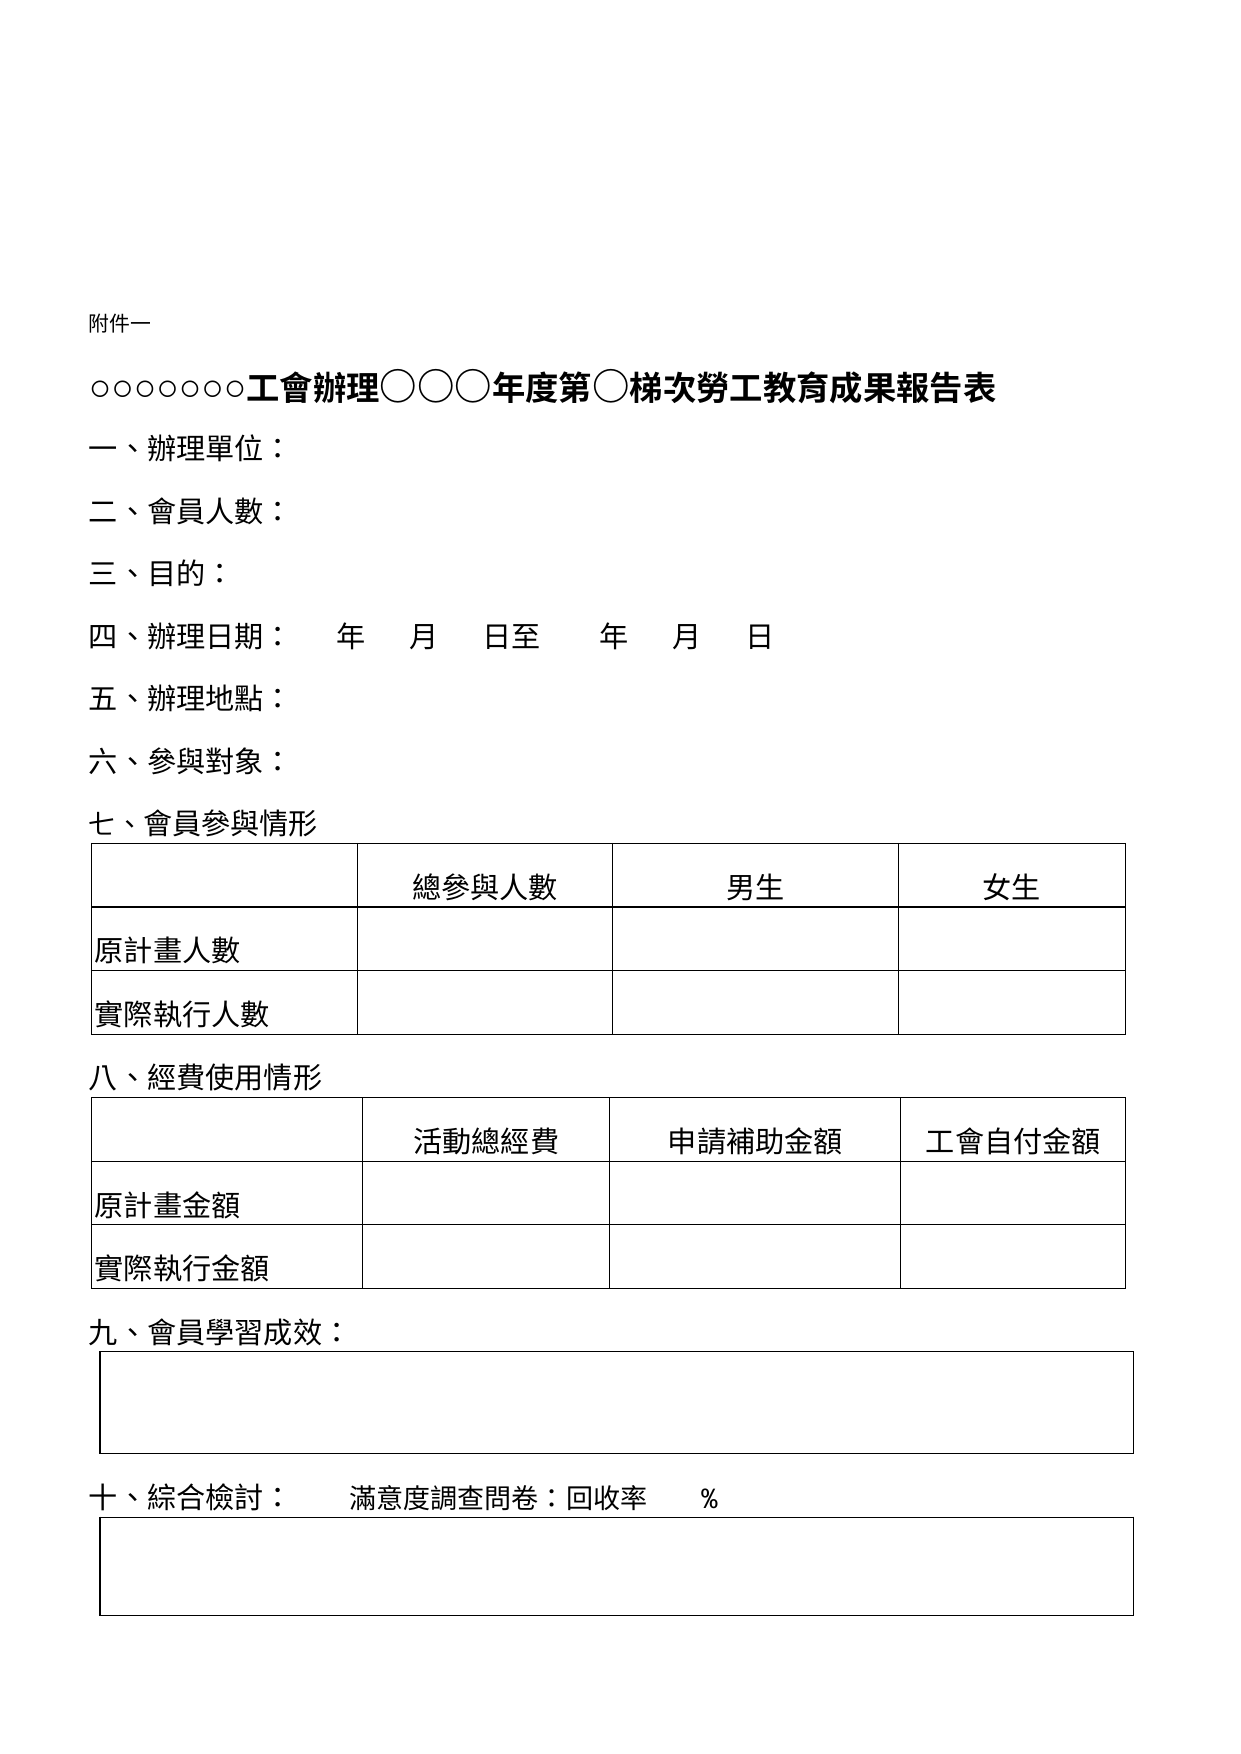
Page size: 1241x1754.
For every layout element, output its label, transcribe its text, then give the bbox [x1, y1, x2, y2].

table_cell [363, 1162, 609, 1224]
table_header 工會自付金額 [901, 1098, 1125, 1161]
table_header 申請補助金額 [610, 1098, 900, 1161]
table_cell [613, 971, 898, 1033]
table_cell [358, 908, 612, 970]
text 六、參與對象： [89, 718, 1137, 780]
text 附件一 [89, 280, 1137, 343]
text 四、辦理日期： 年 月 日至 年 月 日 [89, 593, 1137, 655]
table_header 女生 [899, 844, 1125, 906]
text 五、辦理地點： [89, 655, 1137, 718]
text 七、會員參與情形 [89, 780, 1137, 843]
text 九、會員學習成效： [89, 1289, 1137, 1351]
table_header [92, 844, 357, 906]
table_cell [613, 908, 898, 970]
text 二、會員人數： [89, 468, 1137, 530]
table_header 活動總經費 [363, 1098, 609, 1161]
table_cell [901, 1162, 1125, 1224]
table_cell [899, 908, 1125, 970]
table_header [101, 1518, 1133, 1615]
table_header 男生 [613, 844, 898, 906]
table_cell [610, 1225, 900, 1288]
table_header [92, 1098, 362, 1161]
table_cell [610, 1162, 900, 1224]
table_header [101, 1352, 1133, 1453]
text 十、綜合檢討： 滿意度調查問卷：回收率 % [89, 1454, 1137, 1517]
table_cell 原計畫人數 [92, 908, 357, 970]
table_header 總參與人數 [358, 844, 612, 906]
text ○○○○○○○工會辦理○○○年度第○梯次勞工教育成果報告表 [89, 343, 1137, 405]
table_cell [363, 1225, 609, 1288]
text 八、經費使用情形 [89, 1034, 1137, 1097]
table_cell [358, 971, 612, 1033]
table_cell 原計畫金額 [92, 1162, 362, 1224]
text 一、辦理單位： [89, 405, 1137, 468]
table_cell [899, 971, 1125, 1033]
table_cell 實際執行金額 [92, 1225, 362, 1288]
text 三、目的： [89, 530, 1137, 593]
table_cell 實際執行人數 [92, 971, 357, 1033]
table_cell [901, 1225, 1125, 1288]
